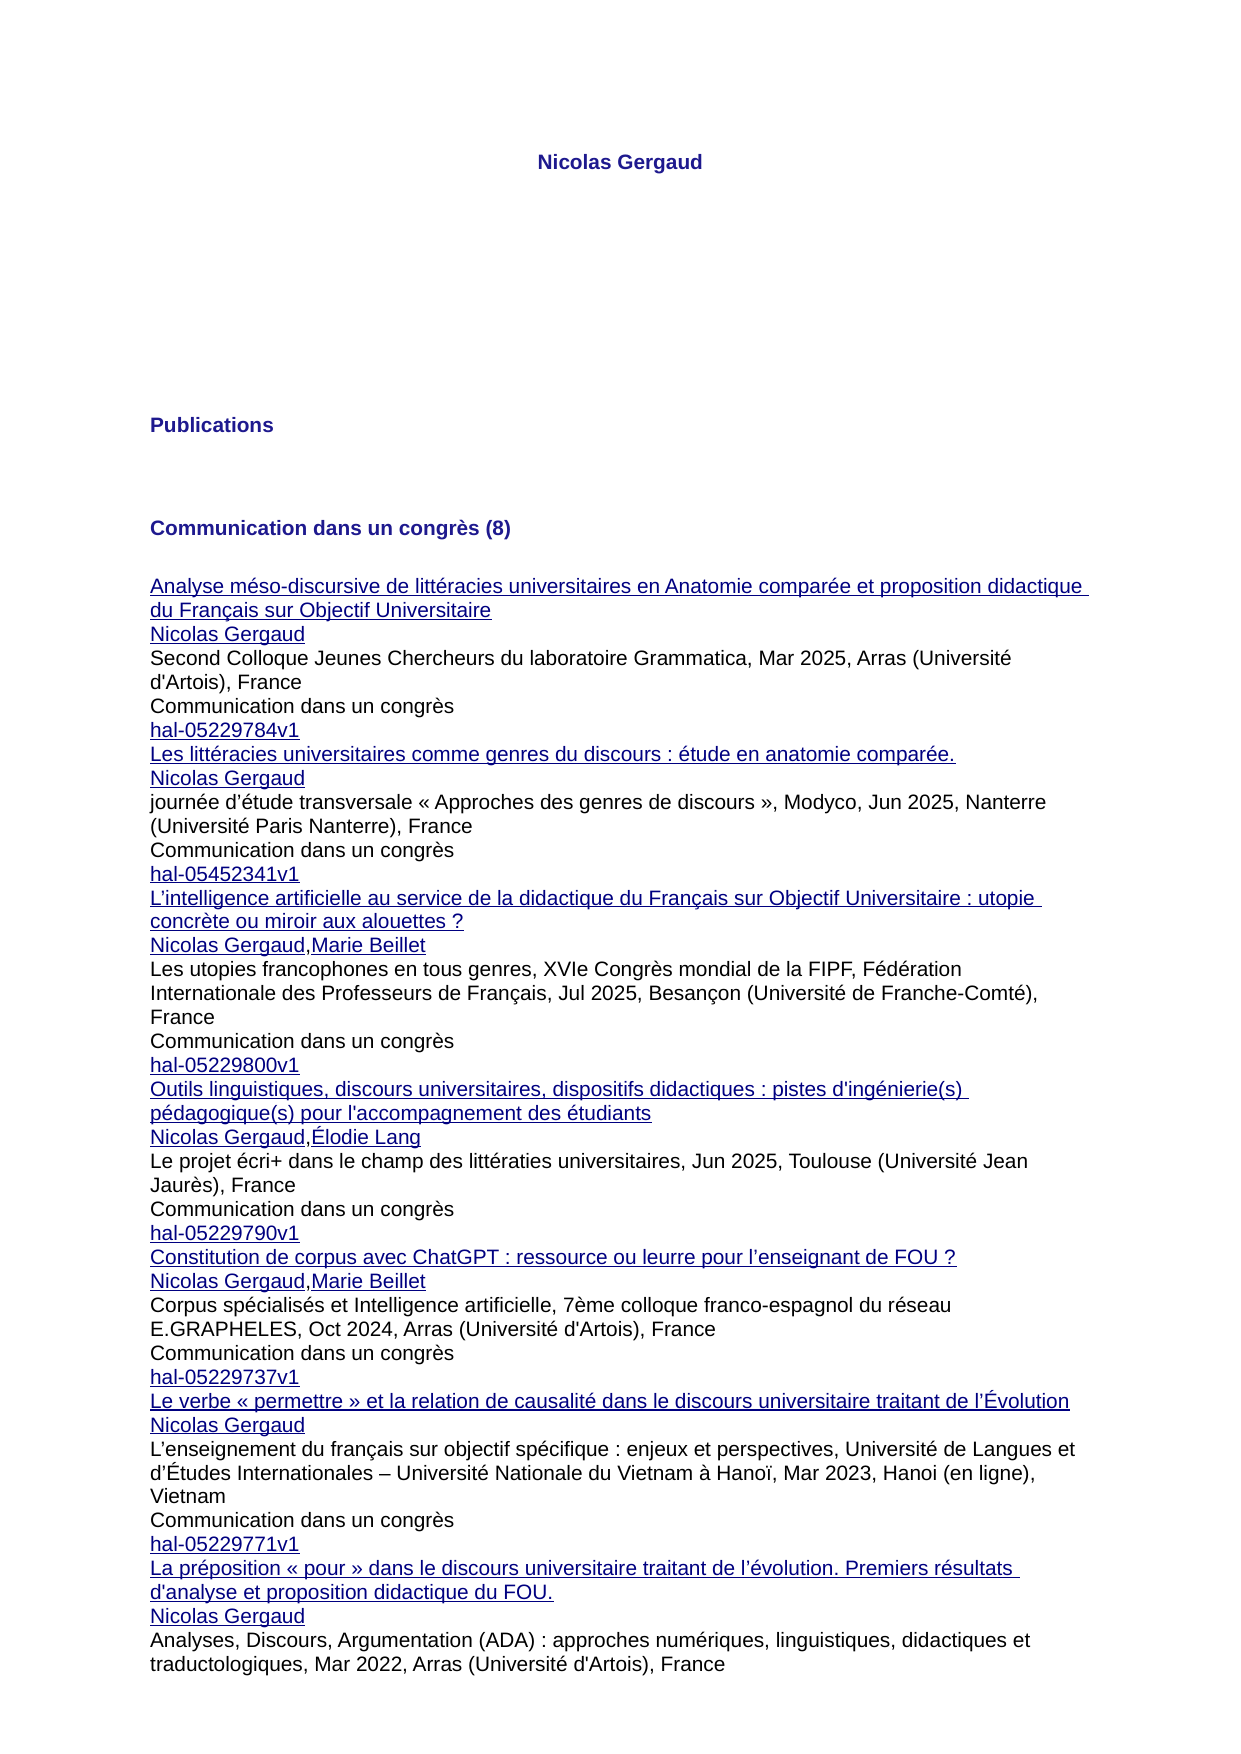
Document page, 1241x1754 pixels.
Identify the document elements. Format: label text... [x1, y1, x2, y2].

table_cell La préposition « pour » dans le discours universitaire traitant de l’évolution. Premiers résultats d'analyse et proposition didactique du FOU. Nicolas Gergaud Analyses, Discours, Argumentation (ADA) : approches numériques, linguistiques, didactiques et traductologiques, Mar 2022, Arras (Université d'Artois), France [150, 1556, 1090, 1676]
table_cell L’intelligence artificielle au service de la didactique du Français sur Objectif Universitaire : utopie concrète ou miroir aux alouettes ? Nicolas Gergaud,Marie Beillet Les utopies francophones en tous genres, XVIe Congrès mondial de la FIPF, Fédération Internationale des Professeurs de Français, Jul 2025, Besançon (Université de Franche-Comté), France Communication dans un congrès hal-05229800v1 [150, 885, 1090, 1077]
subtitle Nicolas Gergaud [150, 150, 1090, 174]
subtitle Publications [150, 412, 1090, 436]
table_cell Les littéracies universitaires comme genres du discours : étude en anatomie comparée. Nicolas Gergaud journée d’étude transversale « Approches des genres de discours », Modyco, Jun 2025, Nanterre (Université Paris Nanterre), France Communication dans un congrès hal-05452341v1 [150, 742, 1090, 885]
table_cell Constitution de corpus avec ChatGPT : ressource ou leurre pour l’enseignant de FOU ? Nicolas Gergaud,Marie Beillet Corpus spécialisés et Intelligence artificielle, 7ème colloque franco-espagnol du réseau E.GRAPHELES, Oct 2024, Arras (Université d'Artois), France Communication dans un congrès hal-05229737v1 [150, 1245, 1090, 1388]
table_cell Le verbe « permettre » et la relation de causalité dans le discours universitaire traitant de l’Évolution Nicolas Gergaud L’enseignement du français sur objectif spécifique : enjeux et perspectives, Université de Langues et d’Études Internationales – Université Nationale du Vietnam à Hanoï, Mar 2023, Hanoi (en ligne), Vietnam Communication dans un congrès hal-05229771v1 [150, 1389, 1090, 1556]
table_header Analyse méso-discursive de littéracies universitaires en Anatomie comparée et proposition didactique du Français sur Objectif Universitaire Nicolas Gergaud Second Colloque Jeunes Chercheurs du laboratoire Grammatica, Mar 2025, Arras (Université d'Artois), France Communication dans un congrès hal-05229784v1 [150, 574, 1090, 742]
subtitle Communication dans un congrès (8) [150, 516, 1090, 539]
table_cell Outils linguistiques, discours universitaires, dispositifs didactiques : pistes d'ingénierie(s) pédagogique(s) pour l'accompagnement des étudiants Nicolas Gergaud,Élodie Lang Le projet écri+ dans le champ des littératies universitaires, Jun 2025, Toulouse (Université Jean Jaurès), France Communication dans un congrès hal-05229790v1 [150, 1077, 1090, 1245]
